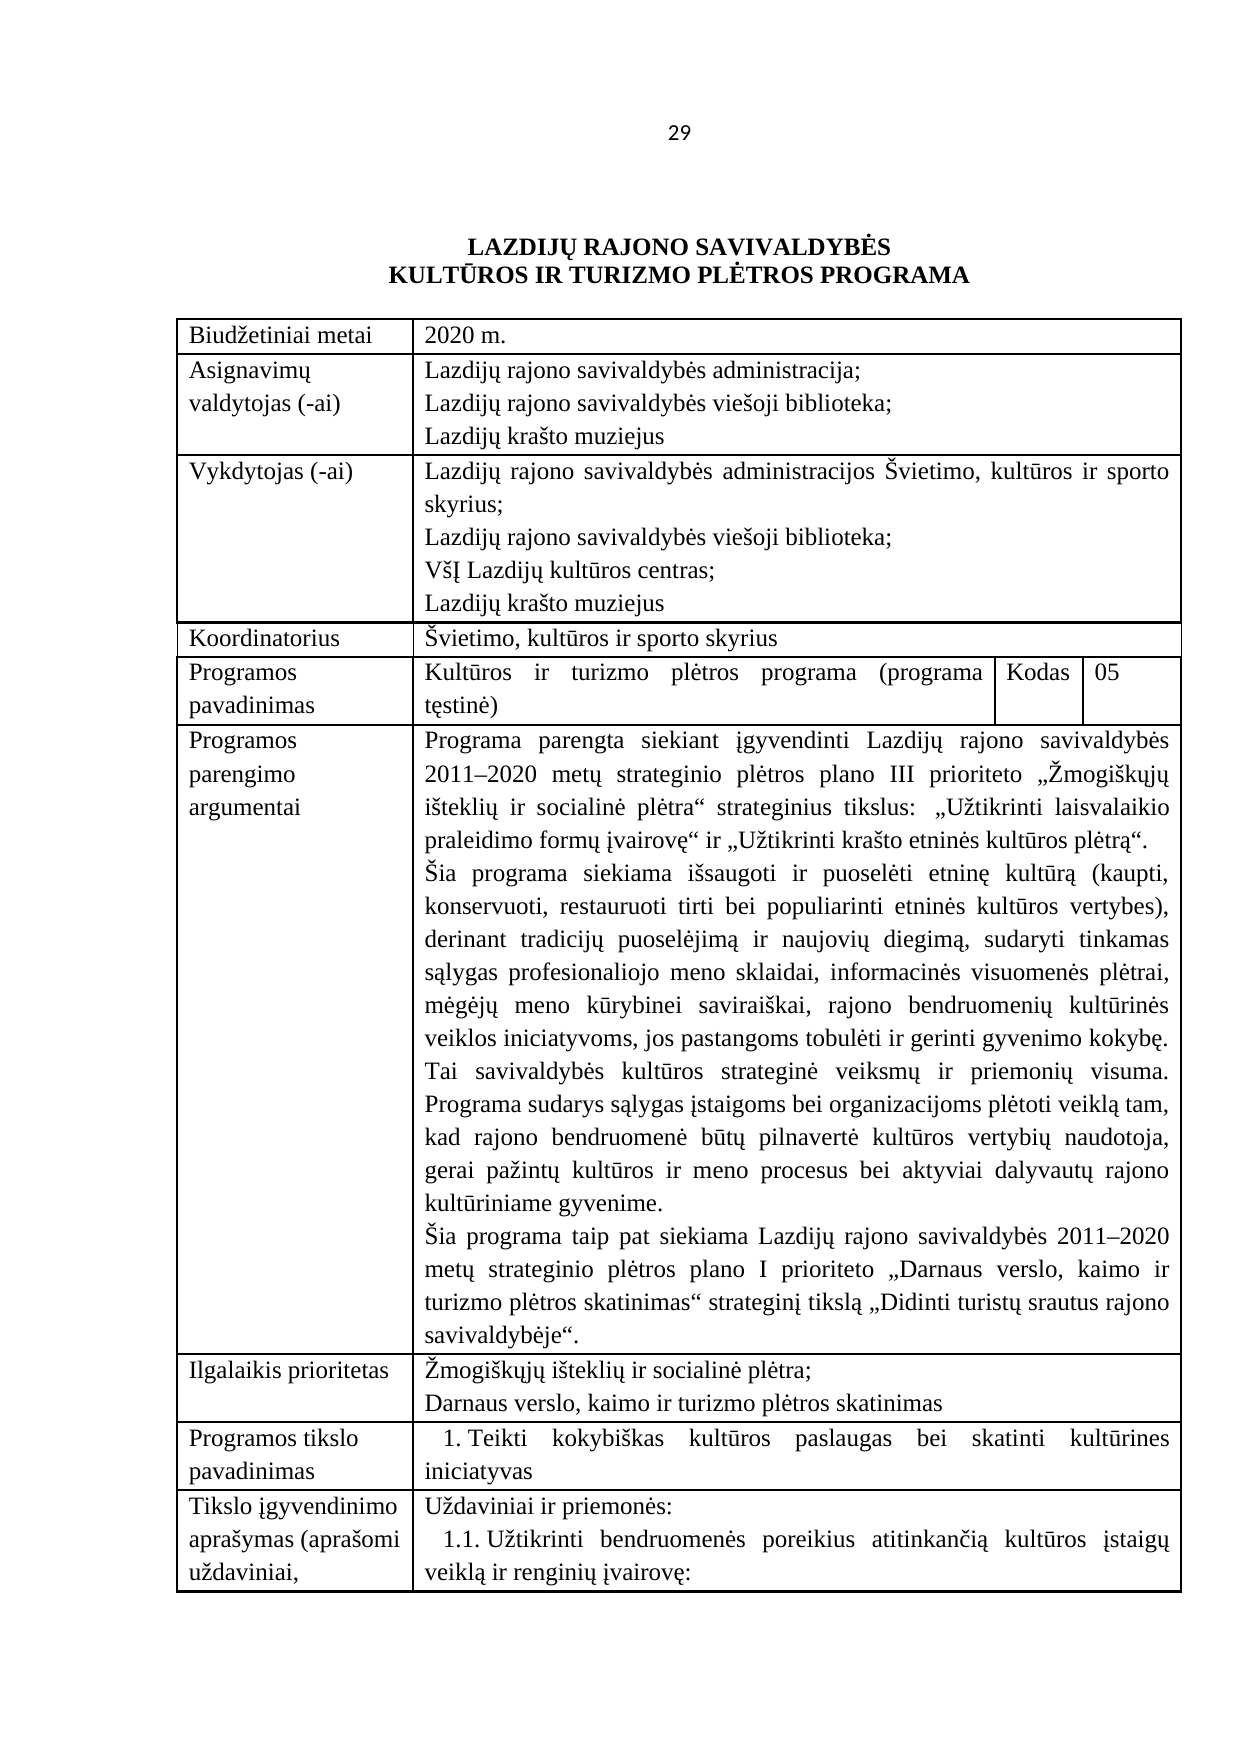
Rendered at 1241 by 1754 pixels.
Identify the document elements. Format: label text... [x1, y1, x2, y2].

table_cell Programa parengta siekiant įgyvendinti Lazdijų rajono savivaldybės 2011–2020 metų strateginio plėtros plano III prioriteto „Žmogiškųjų išteklių ir socialinė plėtra“ strateginius tikslus: „Užtikrinti laisvalaikio praleidimo formų įvairovę“ ir „Užtikrinti krašto etninės kultūros plėtrą“. Šia programa siekiama išsaugoti ir puoselėti etninę kultūrą (kaupti, konservuoti, restauruoti tirti bei populiarinti etninės kultūros vertybes), derinant tradicijų puoselėjimą ir naujovių diegimą, sudaryti tinkamas sąlygas profesionaliojo meno sklaidai, informacinės visuomenės plėtrai, mėgėjų meno kūrybinei saviraiškai, rajono bendruomenių kultūrinės veiklos iniciatyvoms, jos pastangoms tobulėti ir gerinti gyvenimo kokybę. Tai savivaldybės kultūros strateginė veiksmų ir priemonių visuma. Programa sudarys sąlygas įstaigoms bei organizacijoms plėtoti veiklą tam, kad rajono bendruomenė būtų pilnavertė kultūros vertybių naudotoja, gerai pažintų kultūros ir meno procesus bei aktyviai dalyvautų rajono kultūriniame gyvenime. Šia programa taip pat siekiama Lazdijų rajono savivaldybės 2011–2020 metų strateginio plėtros plano I prioriteto „Darnaus verslo, kaimo ir turizmo plėtros skatinimas“ strateginį tikslą „Didinti turistų srautus rajono savivaldybėje“. [414, 726, 1180, 1353]
table_header Biudžetiniai metai [178, 320, 412, 353]
table_cell Asignavimų valdytojas (-ai) [178, 355, 412, 454]
table_cell Programos tikslo pavadinimas [178, 1423, 412, 1489]
table_cell Žmogiškųjų išteklių ir socialinė plėtra; Darnaus verslo, kaimo ir turizmo plėtros skatinimas [414, 1355, 1180, 1421]
table_cell Tikslo įgyvendinimo aprašymas (aprašomi uždaviniai, [178, 1491, 412, 1590]
table_cell Kultūros ir turizmo plėtros programa (programa tęstinė) [414, 658, 994, 723]
table_cell Vykdytojas (-ai) [178, 456, 412, 621]
table_header 2020 m. [414, 320, 1180, 353]
text KULTŪROS IR TURIZMO PLĖTROS PROGRAMA [177, 260, 1181, 289]
table_cell Kodas [996, 658, 1082, 723]
table_cell 1. Teikti kokybiškas kultūros paslaugas bei skatinti kultūrines iniciatyvas [414, 1423, 1180, 1489]
table_cell Lazdijų rajono savivaldybės administracijos Švietimo, kultūros ir sporto skyrius; Lazdijų rajono savivaldybės viešoji biblioteka; VšĮ Lazdijų kultūros centras; Lazdijų krašto muziejus [414, 456, 1180, 621]
table_cell Programos pavadinimas [178, 658, 412, 723]
text LAZDIJŲ RAJONO SAVIVALDYBĖS [177, 232, 1181, 260]
table_cell Uždaviniai ir priemonės: 1.1. Užtikrinti bendruomenės poreikius atitinkančią kultūros įstaigų veiklą ir renginių įvairovę: [414, 1491, 1180, 1590]
table_cell Programos parengimo argumentai [178, 726, 412, 1353]
table_cell 05 [1084, 658, 1180, 723]
table_cell Lazdijų rajono savivaldybės administracija; Lazdijų rajono savivaldybės viešoji biblioteka; Lazdijų krašto muziejus [414, 355, 1180, 454]
table_cell Koordinatorius [178, 624, 413, 656]
table_cell Švietimo, kultūros ir sporto skyrius [414, 624, 1181, 656]
table_cell Ilgalaikis prioritetas [178, 1355, 412, 1421]
